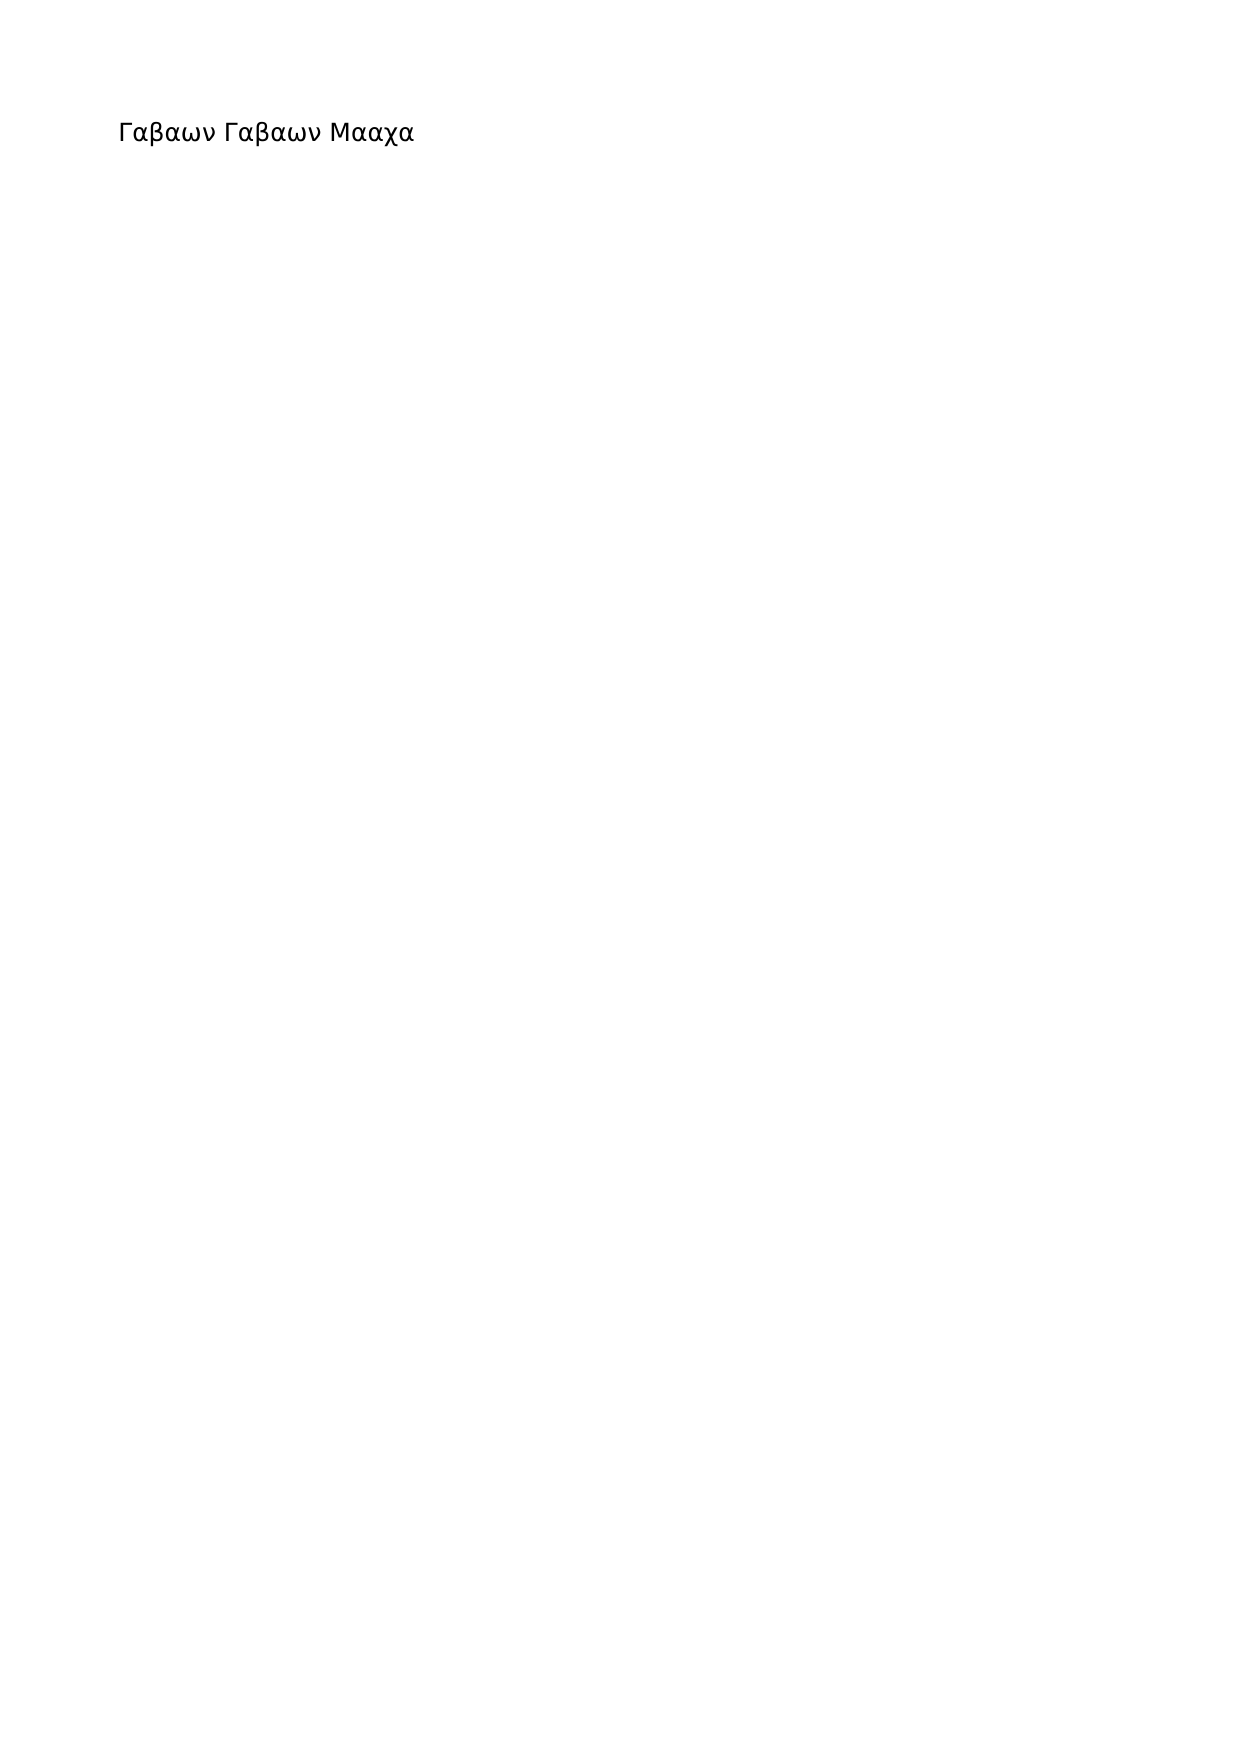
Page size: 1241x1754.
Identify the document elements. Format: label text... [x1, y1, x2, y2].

text Γαβαων Γαβαων Μααχα [118, 118, 1122, 147]
